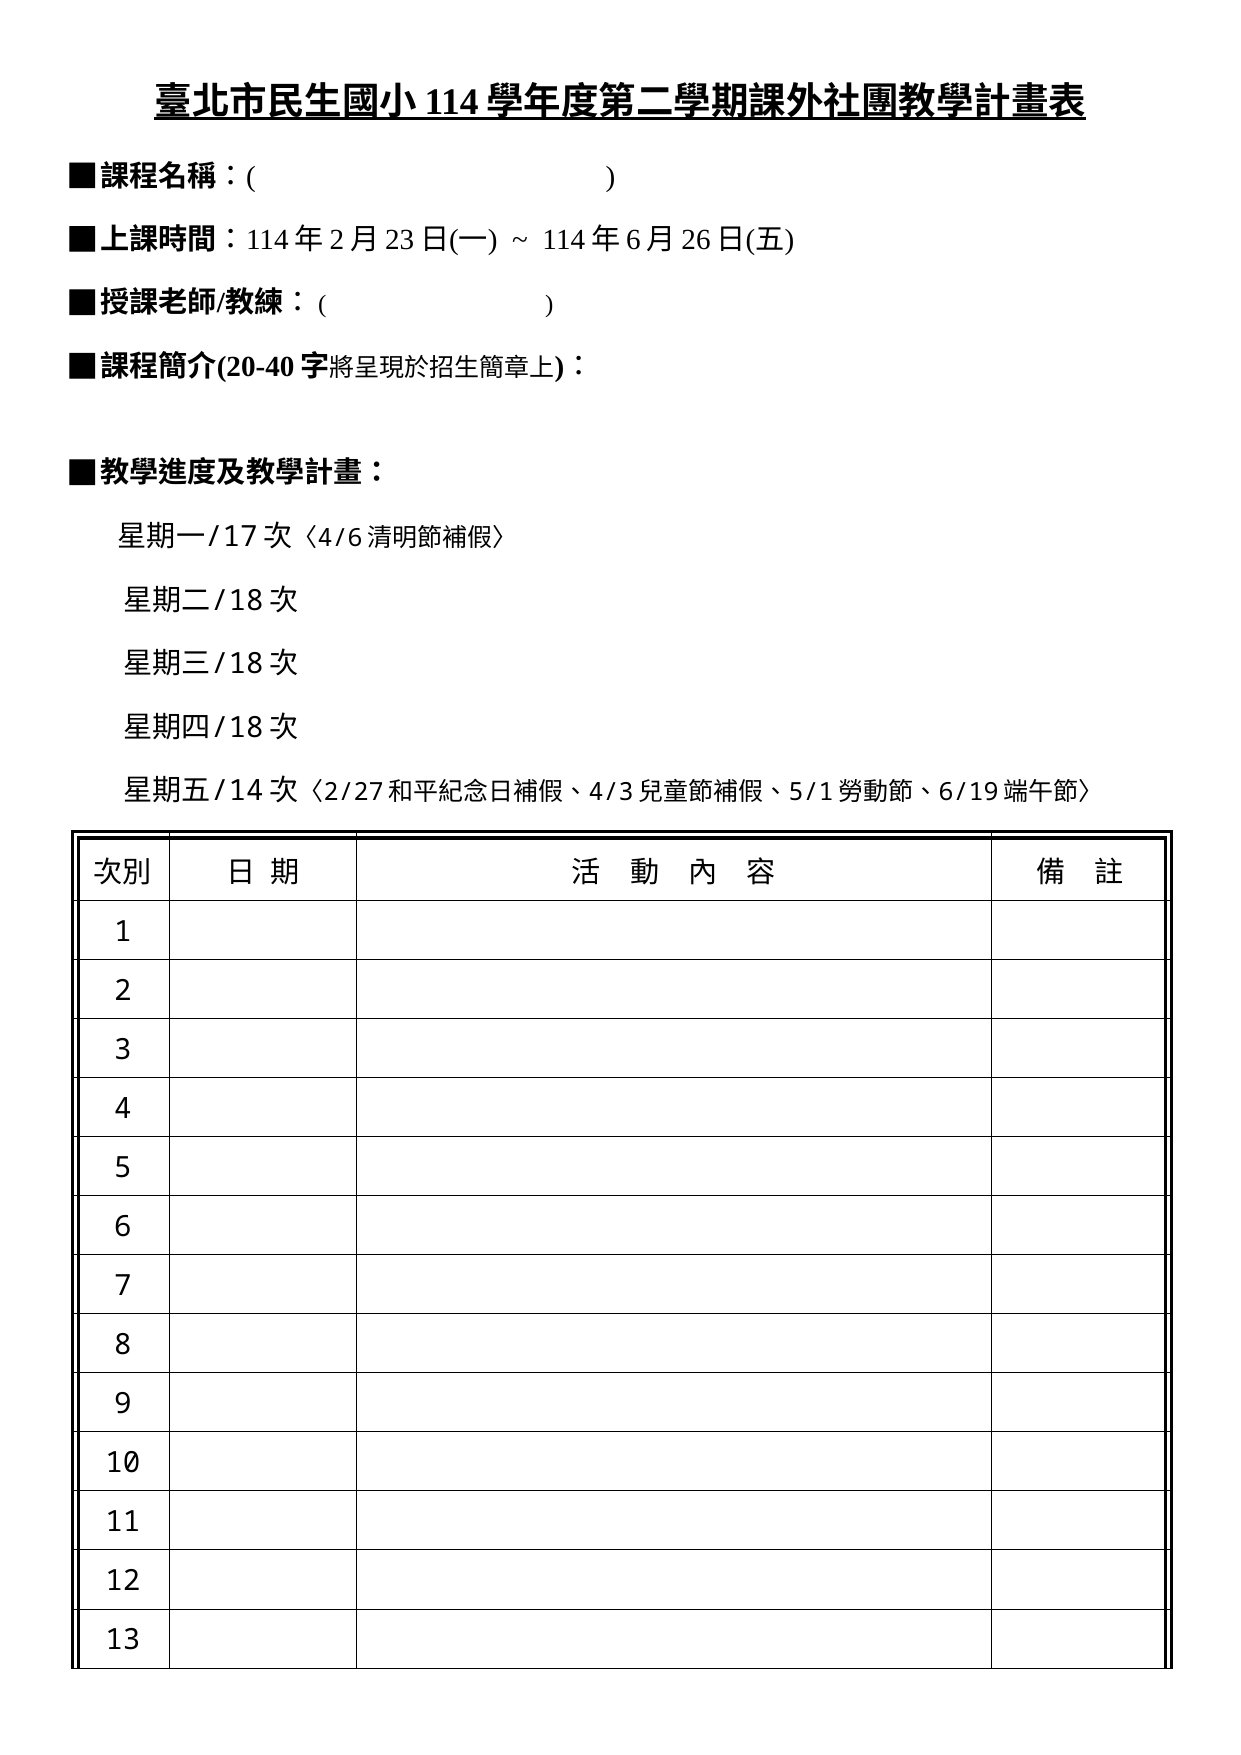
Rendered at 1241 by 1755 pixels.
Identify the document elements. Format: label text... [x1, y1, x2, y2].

table_cell [357, 1610, 991, 1667]
table_cell 3 [80, 1019, 169, 1077]
text 上課時間：114年2月23日(一) ~ 114年6月26日(五) [71, 216, 1169, 258]
table_cell [170, 1196, 356, 1254]
text 星期二/18次 [71, 576, 1169, 618]
table_cell [170, 1491, 356, 1549]
table_cell [170, 1137, 356, 1195]
table_cell [170, 1314, 356, 1372]
table_cell [170, 901, 356, 959]
table_cell [357, 1019, 991, 1077]
table_header 日 期 [170, 840, 356, 900]
table_cell [357, 1137, 991, 1195]
table_cell [992, 1610, 1164, 1667]
table_cell [357, 1550, 991, 1608]
table_cell [357, 1255, 991, 1313]
table_cell [170, 1019, 356, 1077]
table_cell 2 [80, 960, 169, 1018]
text 星期五/14次〈2/27和平紀念日補假、4/3兒童節補假、5/1勞動節、6/19端午節〉 [71, 767, 1169, 809]
table_cell 9 [80, 1373, 169, 1431]
table_cell [357, 1373, 991, 1431]
table_cell [170, 960, 356, 1018]
table_cell [357, 1314, 991, 1372]
table_cell [357, 1196, 991, 1254]
text 課程名稱：( ) [71, 152, 1169, 194]
table_cell [170, 1432, 356, 1490]
text 課程簡介(20-40字將呈現於招生簡章上)： [71, 342, 1169, 385]
table_cell [992, 1196, 1164, 1254]
text 星期一/17次〈4/6清明節補假〉 [71, 512, 1169, 555]
table_cell [992, 1432, 1164, 1490]
text 星期四/18次 [71, 703, 1169, 746]
table_cell [170, 1373, 356, 1431]
table_cell [992, 1314, 1164, 1372]
table_cell [357, 1078, 991, 1136]
table_cell 11 [80, 1491, 169, 1549]
table_cell [992, 1137, 1164, 1195]
table_cell 4 [80, 1078, 169, 1136]
table_header 活 動 內 容 [357, 840, 991, 900]
table_cell [170, 1550, 356, 1608]
table_cell [992, 1255, 1164, 1313]
table_cell [992, 1550, 1164, 1608]
table_cell [992, 1078, 1164, 1136]
table_cell 1 [80, 901, 169, 959]
table_cell [170, 1610, 356, 1667]
table_cell [992, 1373, 1164, 1431]
table_cell [992, 1491, 1164, 1549]
text 星期三/18次 [71, 639, 1169, 682]
table_cell 6 [80, 1196, 169, 1254]
table_cell 12 [80, 1550, 169, 1608]
table_cell [357, 1432, 991, 1490]
table_cell 7 [80, 1255, 169, 1313]
table_cell 10 [80, 1432, 169, 1490]
table_header 次別 [76, 833, 169, 900]
table_header 備 註 [992, 833, 1168, 900]
table_cell [992, 1019, 1164, 1077]
table_cell 13 [80, 1610, 169, 1667]
table_cell [170, 1255, 356, 1313]
table_cell 8 [80, 1314, 169, 1372]
table_cell [992, 960, 1164, 1018]
table_cell [992, 901, 1164, 959]
text 教學進度及教學計畫： [71, 449, 1169, 491]
text 臺北市民生國小114學年度第二學期課外社團教學計畫表 [71, 71, 1169, 125]
table_cell [357, 960, 991, 1018]
table_cell 5 [80, 1137, 169, 1195]
table_cell [357, 901, 991, 959]
table_cell [357, 1491, 991, 1549]
table_cell [170, 1078, 356, 1136]
text 授課老師/教練： ( ) [71, 279, 1169, 321]
